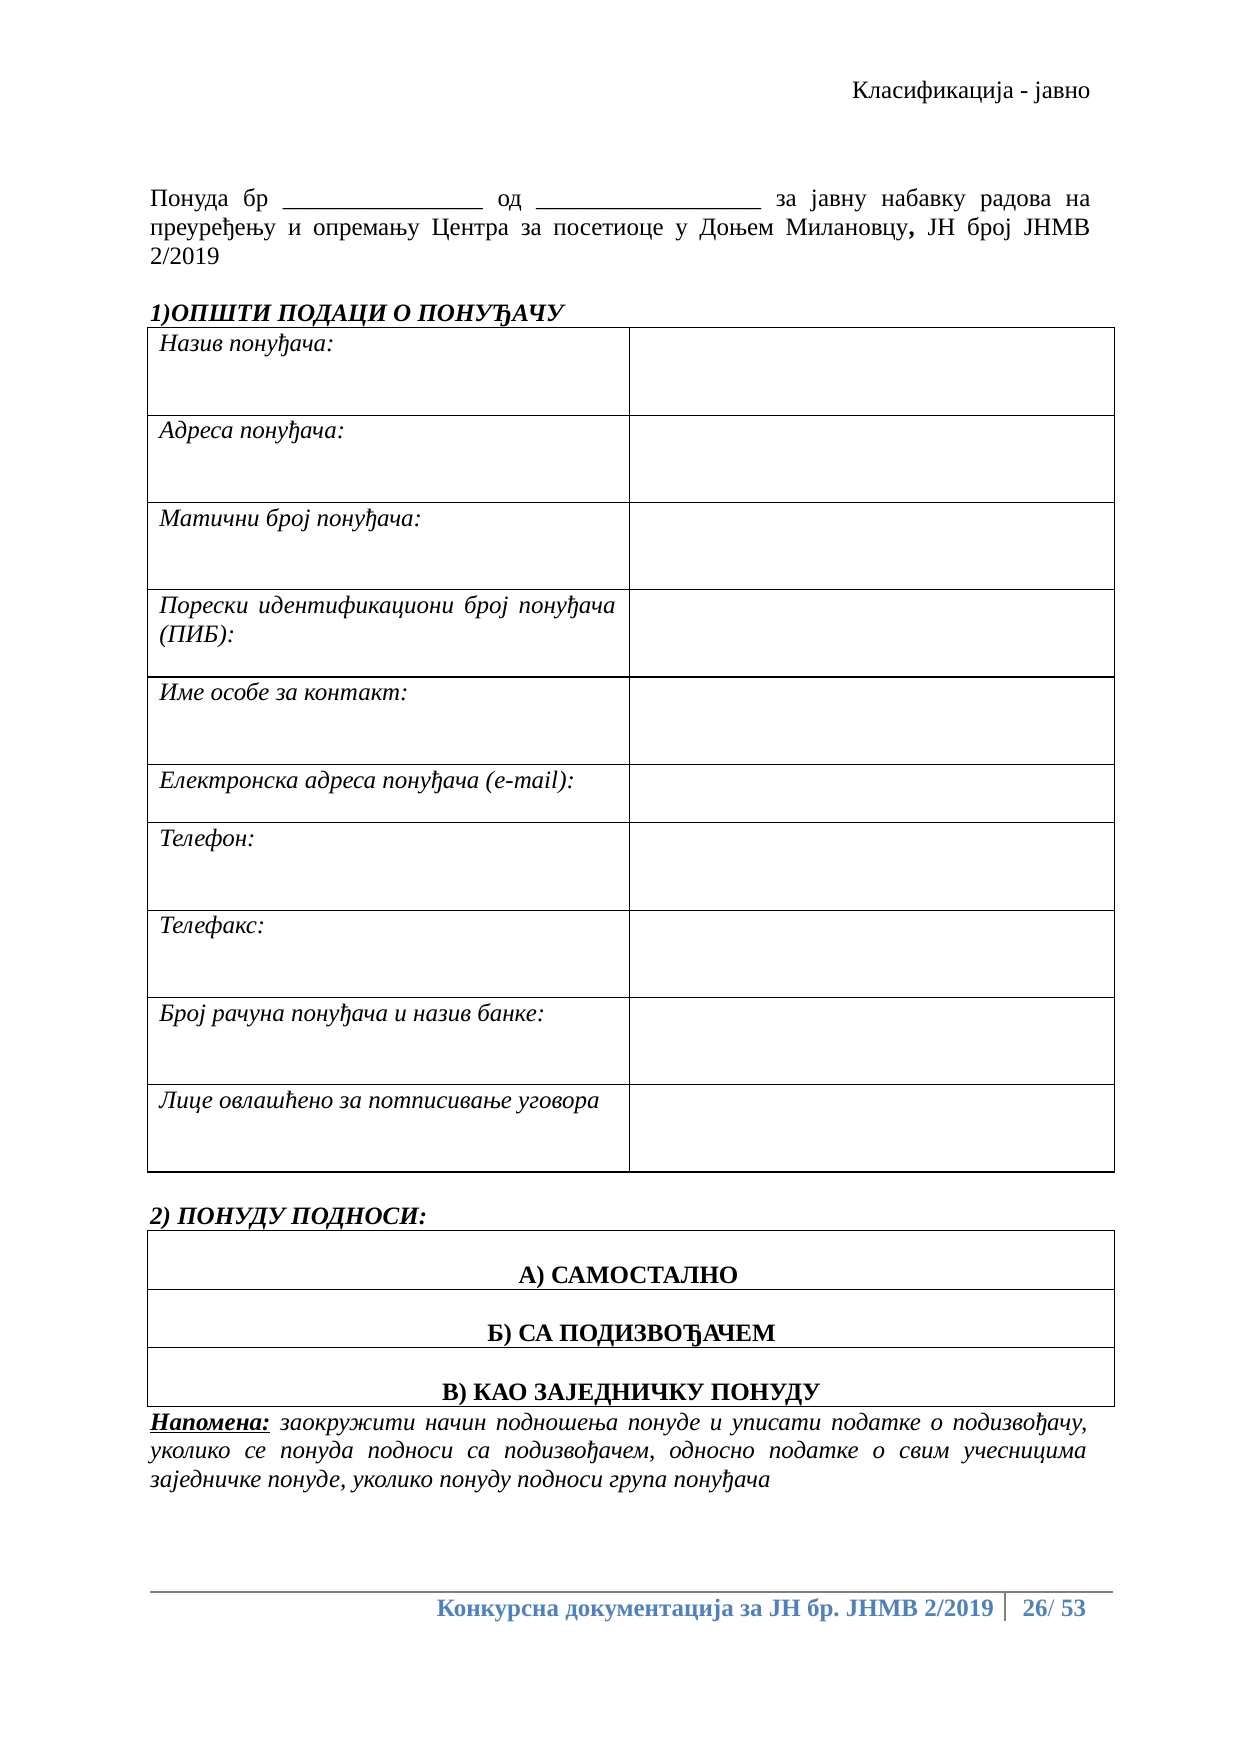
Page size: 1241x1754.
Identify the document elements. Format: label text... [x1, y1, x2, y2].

table_header Назив понуђача: [148, 328, 629, 414]
table_cell Матични број понуђача: [148, 503, 629, 589]
table_cell [630, 503, 1114, 589]
table_cell [630, 823, 1114, 909]
table_cell Б) СА ПОДИЗВОЂАЧЕМ [148, 1290, 1114, 1347]
table_cell Телефон: [148, 823, 629, 909]
table_cell [630, 416, 1114, 502]
text 2) ПОНУДУ ПОДНОСИ: [150, 1201, 1090, 1230]
table_cell [630, 678, 1114, 764]
table_cell Порески идентификациони број понуђача (ПИБ): [148, 590, 629, 676]
text 1)ОПШТИ ПОДАЦИ О ПОНУЂАЧУ [150, 298, 1090, 327]
table_cell Адреса понуђача: [148, 416, 629, 502]
table_cell [630, 911, 1114, 997]
table_cell Име особе за контакт: [148, 678, 629, 764]
table_header [630, 328, 1114, 414]
table_cell Телефакс: [148, 911, 629, 997]
table_cell [630, 998, 1114, 1084]
table_cell [630, 1085, 1114, 1171]
table_cell Број рачуна понуђача и назив банке: [148, 998, 629, 1084]
table_cell [630, 765, 1114, 822]
text Напомена: заокружити начин подношења понуде и уписати податке о подизвођачу, уколико се понуда подноси са подизвођачем, односно податке о свим учесницима заједничке понуде, уколико понуду подноси група понуђача [150, 1407, 1090, 1493]
text Понуда бр ________________ од __________________ за јавну набавку радова на преуређењу и опремању Центра за посетиоце у Доњем Милановцу, ЈН број ЈНМВ 2/2019 [150, 183, 1090, 270]
table_header А) САМОСТАЛНО [148, 1231, 1114, 1288]
table_cell Лице овлашћено за потписивање уговора [148, 1085, 629, 1171]
table_cell [630, 590, 1114, 676]
table_cell В) КАО ЗАЈЕДНИЧКУ ПОНУДУ [148, 1348, 1114, 1406]
table_cell Електронска адреса понуђача (e-mail): [148, 765, 629, 822]
